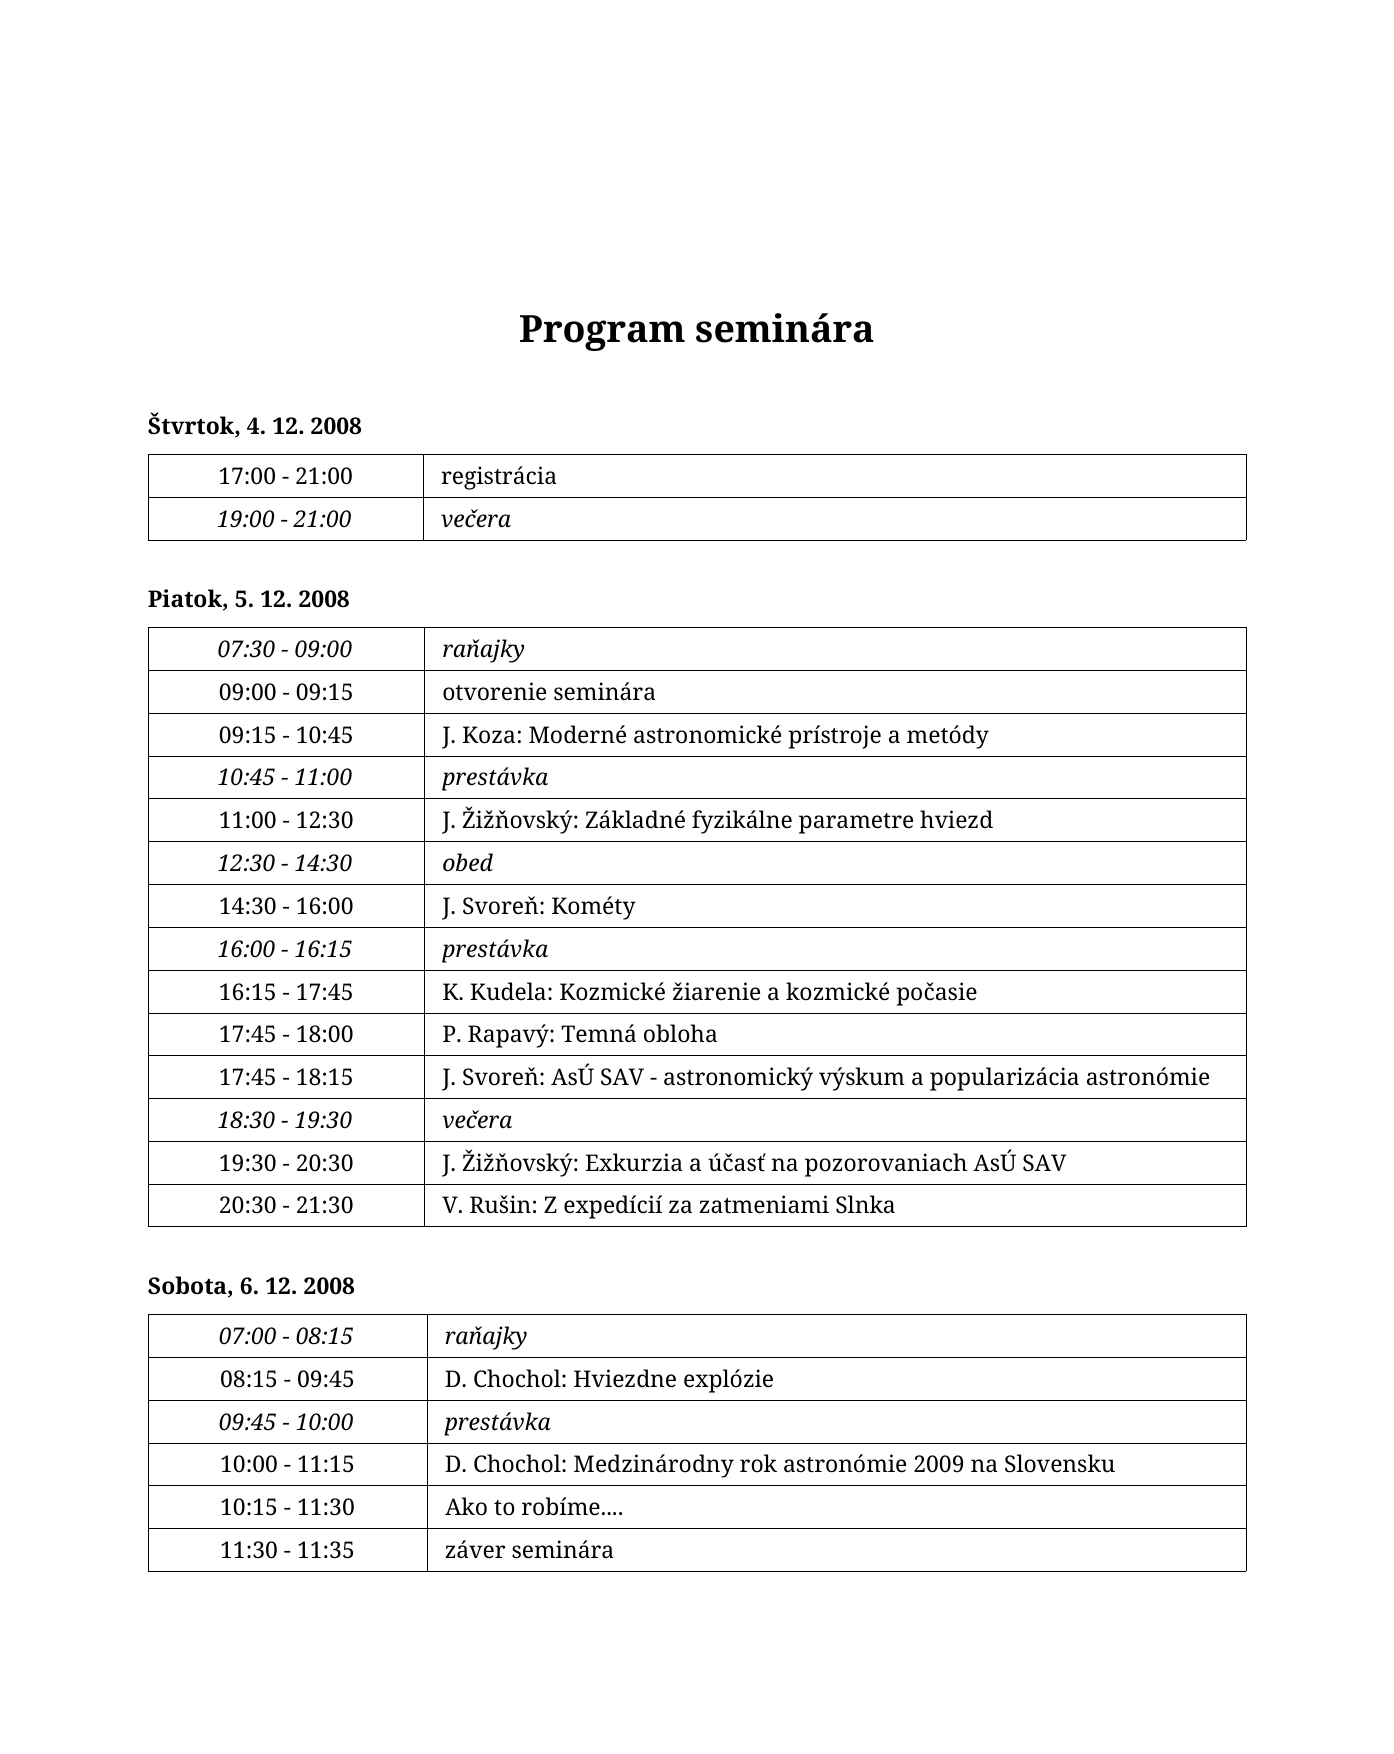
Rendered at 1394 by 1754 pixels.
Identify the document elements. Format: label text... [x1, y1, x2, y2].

table_cell 20:30 - 21:30 [149, 1185, 424, 1226]
table_cell obed [425, 842, 1246, 884]
table_cell 09:45 - 10:00 [149, 1401, 427, 1442]
table_cell K. Kudela: Kozmické žiarenie a kozmické počasie [425, 971, 1246, 1012]
table_cell 10:45 - 11:00 [149, 757, 424, 798]
table_cell otvorenie seminára [425, 671, 1246, 713]
table_header 07:30 - 09:00 [149, 628, 424, 670]
table_cell 09:15 - 10:45 [149, 714, 424, 756]
table_cell večera [424, 498, 1246, 539]
text Sobota, 6. 12. 2008 [148, 1270, 1246, 1302]
table_cell 11:30 - 11:35 [149, 1529, 427, 1571]
table_cell záver seminára [428, 1529, 1246, 1571]
table_header 07:00 - 08:15 [149, 1315, 427, 1357]
table_cell prestávka [428, 1401, 1246, 1442]
table_cell prestávka [425, 757, 1246, 798]
table_cell 09:00 - 09:15 [149, 671, 424, 713]
table_cell 16:15 - 17:45 [149, 971, 424, 1012]
table_cell J. Svoreň: Kométy [425, 885, 1246, 927]
table_cell prestávka [425, 928, 1246, 969]
table_cell 12:30 - 14:30 [149, 842, 424, 884]
table_cell 18:30 - 19:30 [149, 1099, 424, 1141]
table_cell 11:00 - 12:30 [149, 799, 424, 841]
text Program seminára [148, 303, 1246, 354]
table_cell 17:45 - 18:00 [149, 1014, 424, 1055]
table_cell P. Rapavý: Temná obloha [425, 1014, 1246, 1055]
table_cell 16:00 - 16:15 [149, 928, 424, 969]
table_header raňajky [425, 628, 1246, 670]
table_cell J. Žižňovský: Exkurzia a účasť na pozorovaniach AsÚ SAV [425, 1142, 1246, 1184]
text Piatok, 5. 12. 2008 [148, 583, 1246, 614]
table_header registrácia [424, 455, 1246, 497]
table_cell D. Chochol: Medzinárodny rok astronómie 2009 na Slovensku [428, 1444, 1246, 1485]
table_cell 19:00 - 21:00 [149, 498, 423, 539]
table_cell 14:30 - 16:00 [149, 885, 424, 927]
table_cell J. Svoreň: AsÚ SAV - astronomický výskum a popularizácia astronómie [425, 1056, 1246, 1098]
table_cell J. Koza: Moderné astronomické prístroje a metódy [425, 714, 1246, 756]
table_cell D. Chochol: Hviezdne explózie [428, 1358, 1246, 1400]
table_header raňajky [428, 1315, 1246, 1357]
table_cell 19:30 - 20:30 [149, 1142, 424, 1184]
table_cell 10:15 - 11:30 [149, 1486, 427, 1528]
table_cell 10:00 - 11:15 [149, 1444, 427, 1485]
table_cell Ako to robíme.... [428, 1486, 1246, 1528]
table_cell 08:15 - 09:45 [149, 1358, 427, 1400]
table_header 17:00 - 21:00 [149, 455, 423, 497]
table_cell V. Rušin: Z expedícií za zatmeniami Slnka [425, 1185, 1246, 1226]
text Štvrtok, 4. 12. 2008 [148, 410, 1246, 441]
table_cell J. Žižňovský: Základné fyzikálne parametre hviezd [425, 799, 1246, 841]
table_cell 17:45 - 18:15 [149, 1056, 424, 1098]
table_cell večera [425, 1099, 1246, 1141]
